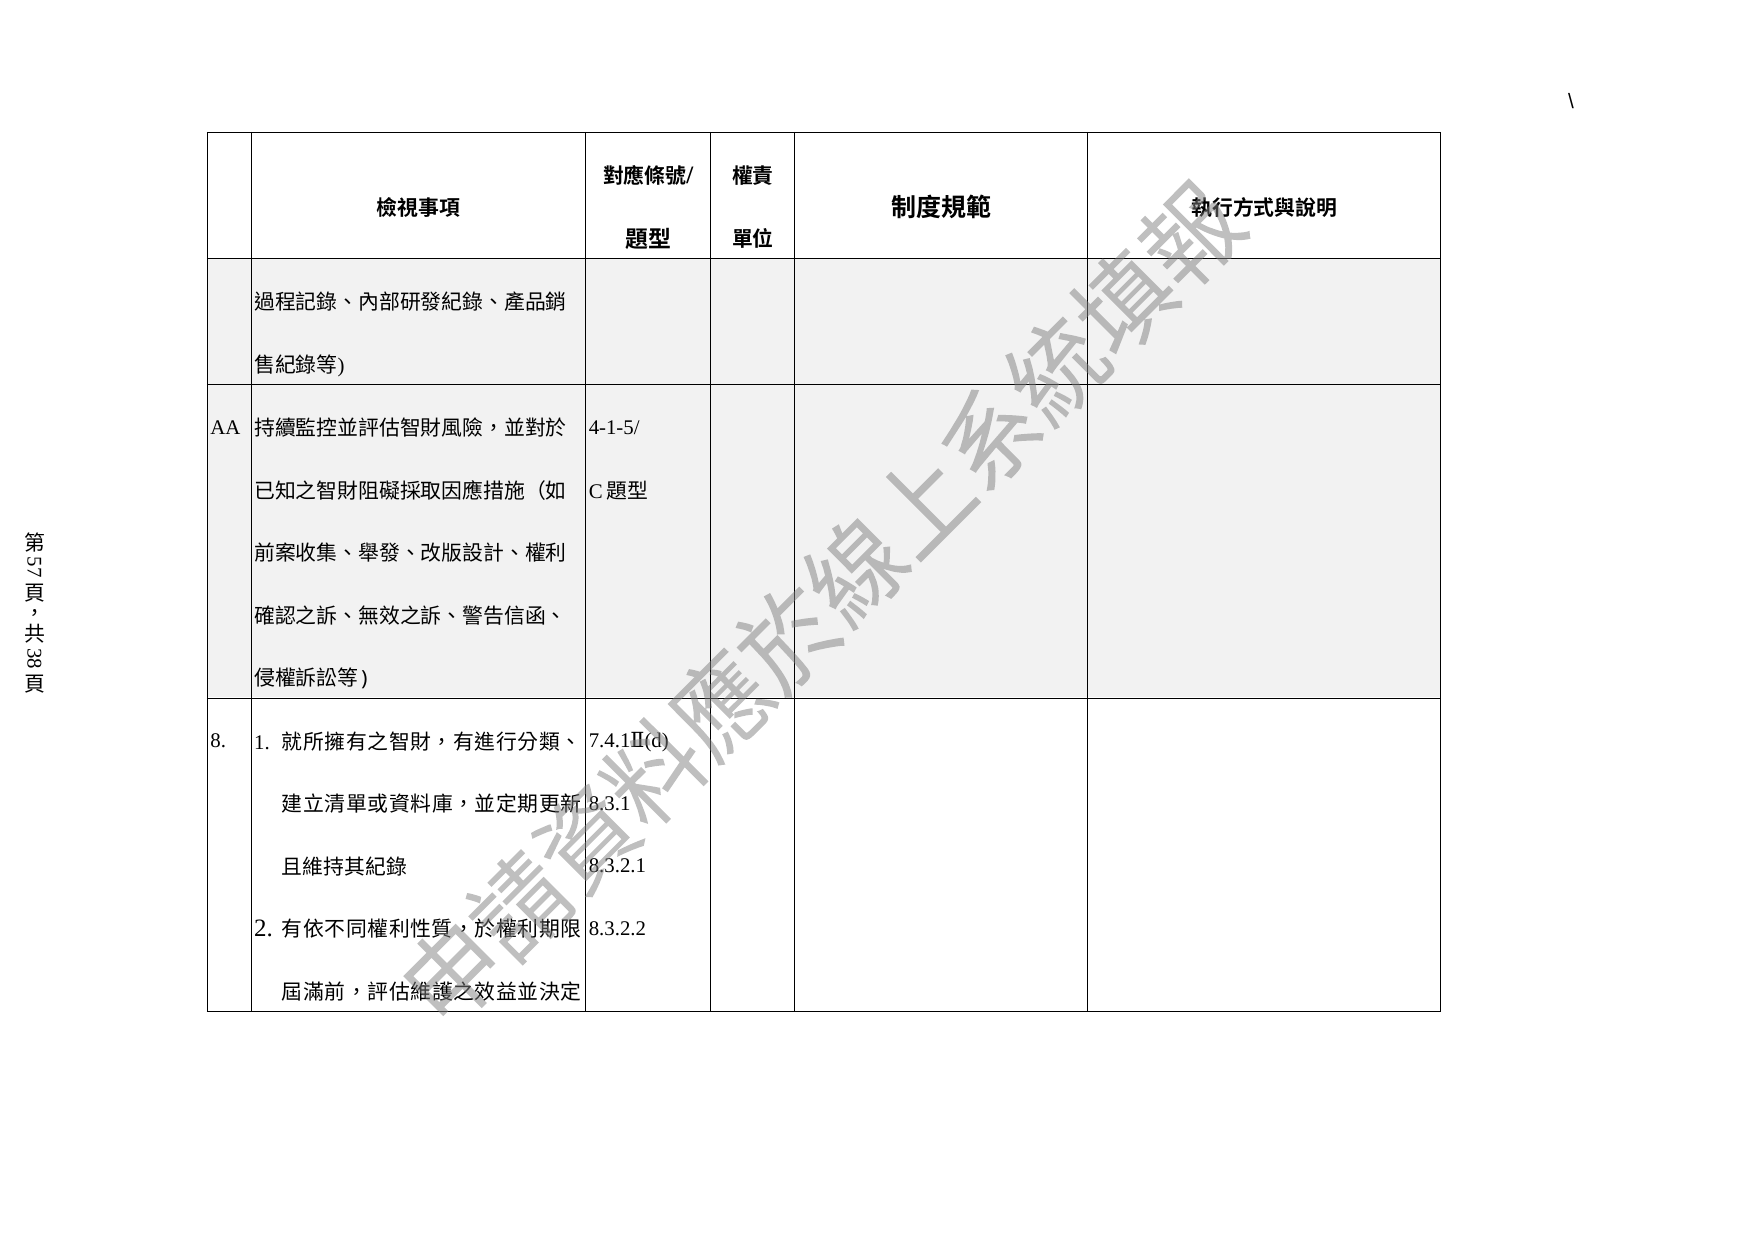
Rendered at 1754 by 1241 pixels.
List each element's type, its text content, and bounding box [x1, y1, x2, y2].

table_cell [769, 646, 794, 697]
table_cell 就所擁有之智財，有進行分類、建立清單或資料庫，並定期更新且維持其紀錄 有依不同權利性質，於權利期限屆滿前，評估維護之效益並決定 [252, 699, 585, 1011]
table_cell [795, 699, 1087, 1011]
table_cell 持續監控並評估智財風險，並對於已知之智財阻礙採取因應措施（如前案收集、舉發、改版設計、權利確認之訴、無效之訴、警告信函、侵權訴訟等) [252, 385, 585, 697]
table_cell [1088, 259, 1103, 284]
table_cell [1088, 375, 1098, 384]
table_cell [711, 699, 794, 1011]
table_cell [720, 689, 730, 697]
table_cell [726, 699, 737, 708]
table_cell [795, 259, 1087, 384]
table_cell [1088, 385, 1440, 697]
table_cell [208, 699, 251, 1011]
table_cell [711, 385, 794, 697]
table_cell [712, 682, 723, 693]
table_cell [1111, 270, 1134, 293]
table_cell [795, 665, 802, 682]
table_cell [1126, 285, 1149, 308]
table_cell [1088, 275, 1131, 330]
table_header 執行方式與說明 [1088, 133, 1440, 258]
table_header [208, 133, 251, 258]
table_header 對應條號/ 題型 [586, 133, 710, 258]
table_cell 4-1-5/ C題型 [586, 385, 710, 697]
table_cell [1036, 385, 1044, 394]
table_cell [795, 385, 1087, 697]
table_header 制度規範 [795, 133, 1087, 258]
table_cell [208, 259, 251, 384]
table_cell [1134, 293, 1157, 316]
table_header 檢視事項 [252, 133, 585, 258]
table_cell 過程記錄、內部研發紀錄、產品銷售紀錄等) [252, 259, 585, 384]
table_cell AA [208, 385, 251, 697]
table_cell [1088, 259, 1440, 384]
table_cell [1118, 278, 1141, 301]
table_cell [586, 259, 710, 384]
table_cell 7.4.1Ⅱ(d) 8.3.1 8.3.2.1 8.3.2.2 [586, 699, 710, 1011]
table_cell [1088, 699, 1440, 1011]
table_header 權責 單位 [711, 133, 794, 258]
table_cell [711, 259, 794, 384]
table_cell [779, 603, 794, 651]
